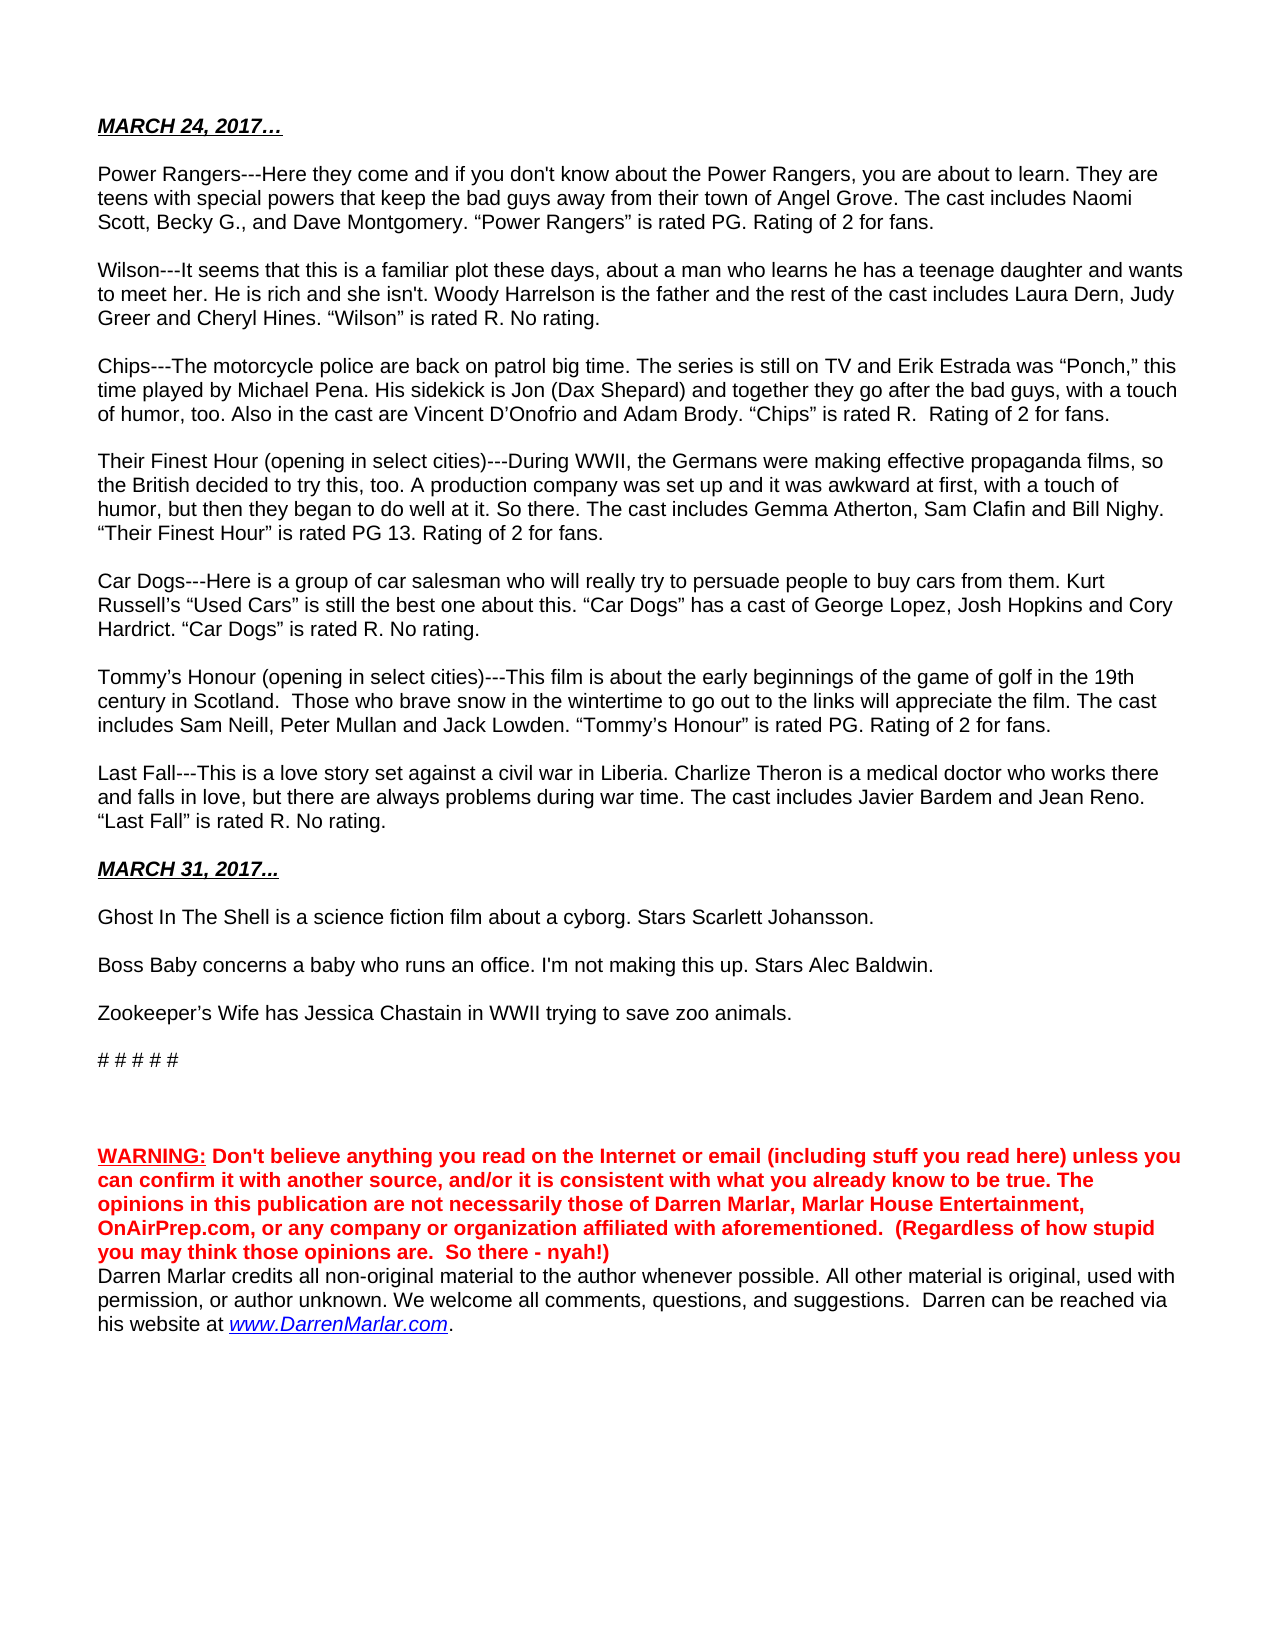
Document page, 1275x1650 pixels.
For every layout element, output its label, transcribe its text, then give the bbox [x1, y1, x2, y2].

text Car Dogs---Here is a group of car salesman who will really try to persuade people to buy cars from them. Kurt Russell’s “Used Cars” is still the best one about this. “Car Dogs” has a cast of George Lopez, Josh Hopkins and Cory Hardrict. “Car Dogs” is rated R. No rating. [97, 569, 1185, 641]
text Chips---The motorcycle police are back on patrol big time. The series is still on TV and Erik Estrada was “Ponch,” this time played by Michael Pena. His sidekick is Jon (Dax Shepard) and together they go after the bad guys, with a touch of humor, too. Also in the cast are Vincent D’Onofrio and Adam Brody. “Chips” is rated R. Rating of 2 for fans. [97, 353, 1185, 425]
text MARCH 31, 2017... [97, 857, 1185, 881]
text WARNING: Don't believe anything you read on the Internet or email (including stuff you read here) unless you can confirm it with another source, and/or it is consistent with what you already know to be true. The opinions in this publication are not necessarily those of Darren Marlar, Marlar House Entertainment, OnAirPrep.com, or any company or organization affiliated with aforementioned. (Regardless of how stupid you may think those opinions are. So there - nyah!) [97, 1144, 1185, 1264]
text Boss Baby concerns a baby who runs an office. I'm not making this up. Stars Alec Baldwin. [97, 952, 1185, 976]
text Their Finest Hour (opening in select cities)---During WWII, the Germans were making effective propaganda films, so the British decided to try this, too. A production company was set up and it was awkward at first, with a touch of humor, but then they began to do well at it. So there. The cast includes Gemma Atherton, Sam Clafin and Bill Nighy. “Their Finest Hour” is rated PG 13. Rating of 2 for fans. [97, 449, 1185, 545]
text Darren Marlar credits all non-original material to the author whenever possible. All other material is original, used with permission, or author unknown. We welcome all comments, questions, and suggestions. Darren can be reached via his website at www.DarrenMarlar.com. [97, 1264, 1185, 1336]
text MARCH 24, 2017… [97, 114, 1185, 138]
text Power Rangers---Here they come and if you don't know about the Power Rangers, you are about to learn. They are teens with special powers that keep the bad guys away from their town of Angel Grove. The cast includes Naomi Scott, Becky G., and Dave Montgomery. “Power Rangers” is rated PG. Rating of 2 for fans. [97, 162, 1185, 234]
text Ghost In The Shell is a science fiction film about a cyborg. Stars Scarlett Johansson. [97, 904, 1185, 928]
text Tommy’s Honour (opening in select cities)---This film is about the early beginnings of the game of golf in the 19th century in Scotland. Those who brave snow in the wintertime to go out to the links will appreciate the film. The cast includes Sam Neill, Peter Mullan and Jack Lowden. “Tommy’s Honour” is rated PG. Rating of 2 for fans. [97, 665, 1185, 737]
text Last Fall---This is a love story set against a civil war in Liberia. Charlize Theron is a medical doctor who works there and falls in love, but there are always problems during war time. The cast includes Javier Bardem and Jean Reno. “Last Fall” is rated R. No rating. [97, 761, 1185, 833]
text Wilson---It seems that this is a familiar plot these days, about a man who learns he has a teenage daughter and wants to meet her. He is rich and she isn't. Woody Harrelson is the father and the rest of the cast includes Laura Dern, Judy Greer and Cheryl Hines. “Wilson” is rated R. No rating. [97, 258, 1185, 329]
text Zookeeper’s Wife has Jessica Chastain in WWII trying to save zoo animals. [97, 1000, 1185, 1024]
text # # # # # [97, 1048, 1185, 1072]
